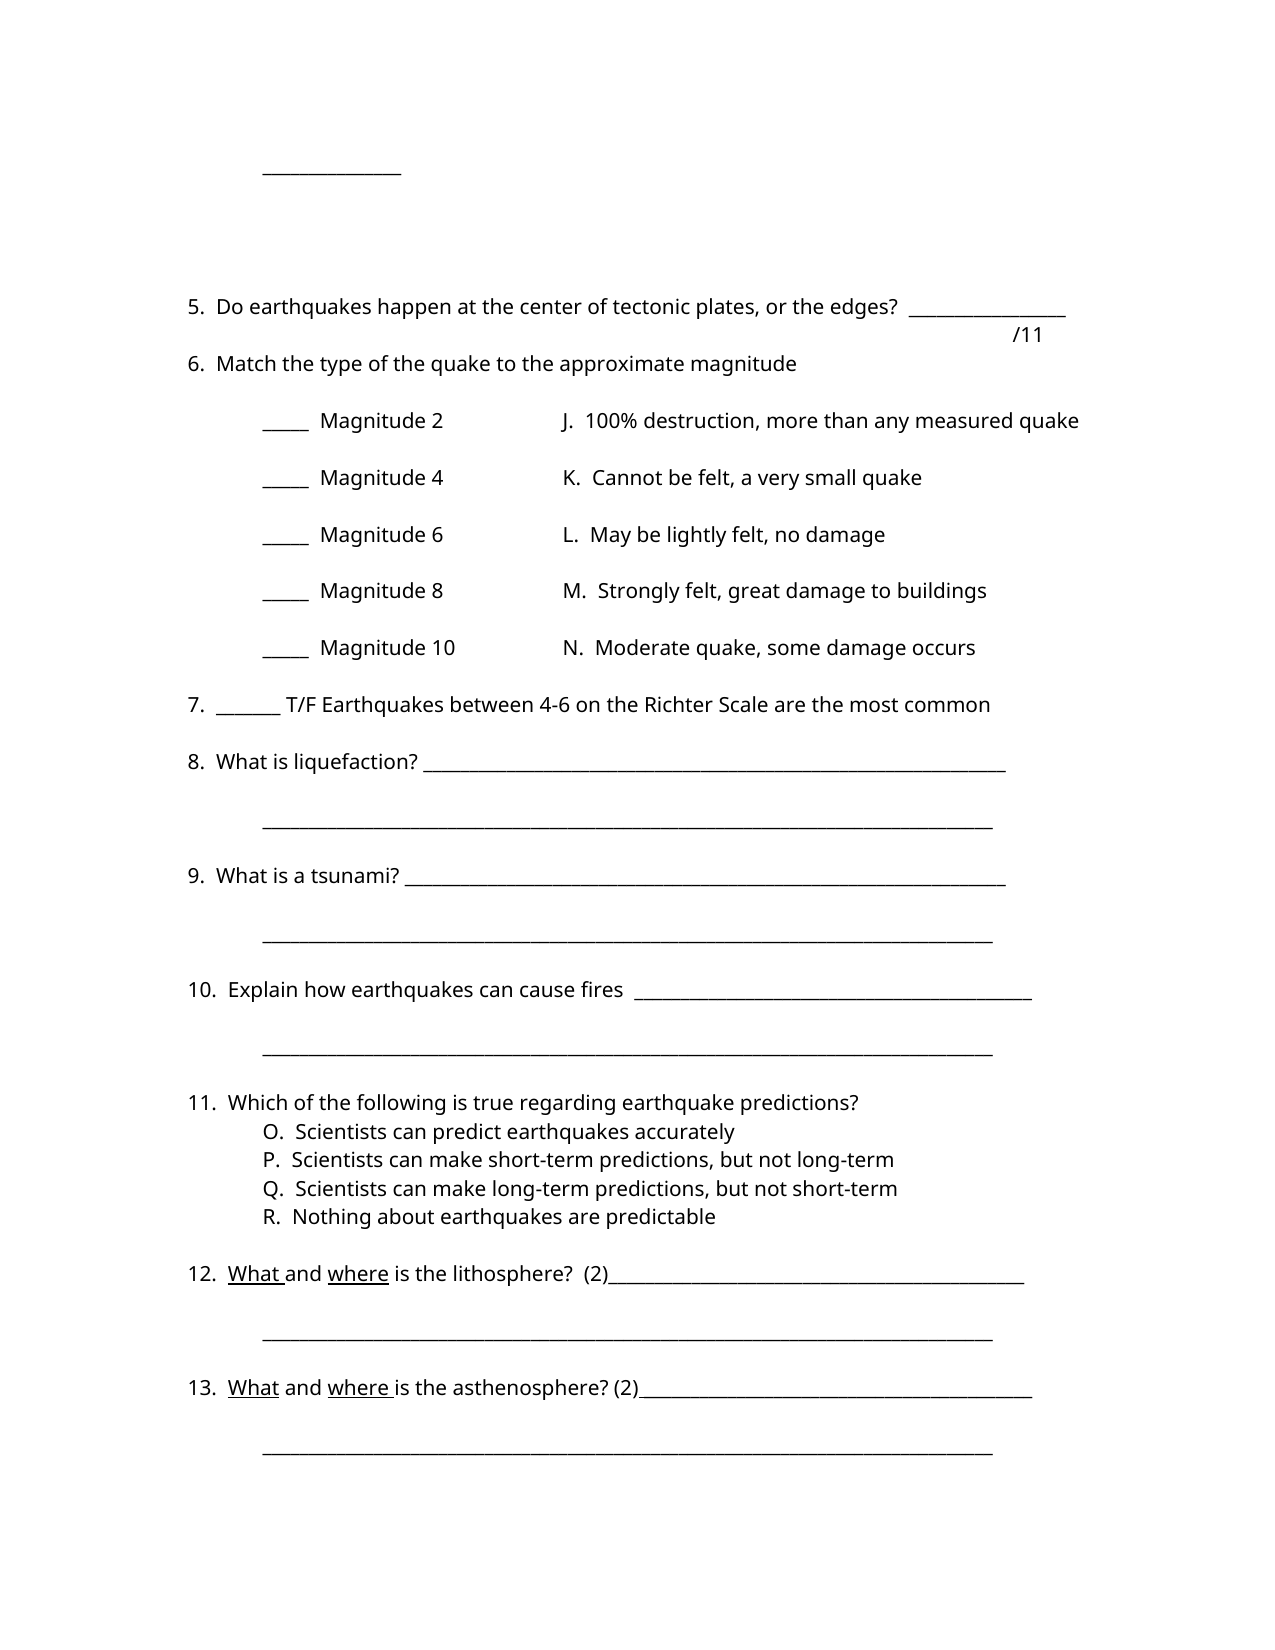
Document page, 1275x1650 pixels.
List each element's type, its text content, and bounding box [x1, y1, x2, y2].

text 11. Which of the following is true regarding earthquake predictions? [187, 1088, 1087, 1117]
text 9. What is a tsunami? _________________________________________________________________ [187, 861, 1087, 889]
text 5. Do earthquakes happen at the center of tectonic plates, or the edges? _________________ [187, 292, 1087, 321]
text _____ Magnitude 8 M. Strongly felt, great damage to buildings [187, 577, 1087, 605]
text _______________________________________________________________________________ [187, 1316, 1087, 1344]
text O. Scientists can predict earthquakes accurately [187, 1117, 1087, 1145]
text 8. What is liquefaction? _______________________________________________________________ [187, 747, 1087, 776]
text /11 [187, 321, 1087, 349]
text 6. Match the type of the quake to the approximate magnitude [187, 349, 1087, 377]
text _______________________________________________________________________________ [187, 804, 1087, 832]
text _____ Magnitude 6 L. May be lightly felt, no damage [187, 520, 1087, 548]
text _______________________________________________________________________________ [187, 1430, 1087, 1458]
text 10. Explain how earthquakes can cause fires ___________________________________________ [187, 975, 1087, 1003]
text _______________ [187, 150, 1087, 178]
text P. Scientists can make short-term predictions, but not long-term [187, 1145, 1087, 1174]
text _____ Magnitude 4 K. Cannot be felt, a very small quake [187, 463, 1087, 491]
text 7. _______ T/F Earthquakes between 4-6 on the Richter Scale are the most common [187, 690, 1087, 719]
text R. Nothing about earthquakes are predictable [187, 1202, 1087, 1231]
text _______________________________________________________________________________ [187, 918, 1087, 946]
text Q. Scientists can make long-term predictions, but not short-term [187, 1174, 1087, 1202]
text _____ Magnitude 10 N. Moderate quake, some damage occurs [187, 633, 1087, 662]
text _______________________________________________________________________________ [187, 1032, 1087, 1060]
text 13. What and where is the asthenosphere? (2) __________________________________________ [187, 1373, 1087, 1401]
text 12. What and where is the lithosphere? (2)_____________________________________________ [187, 1259, 1087, 1287]
text _____ Magnitude 2 J. 100% destruction, more than any measured quake [187, 406, 1087, 434]
